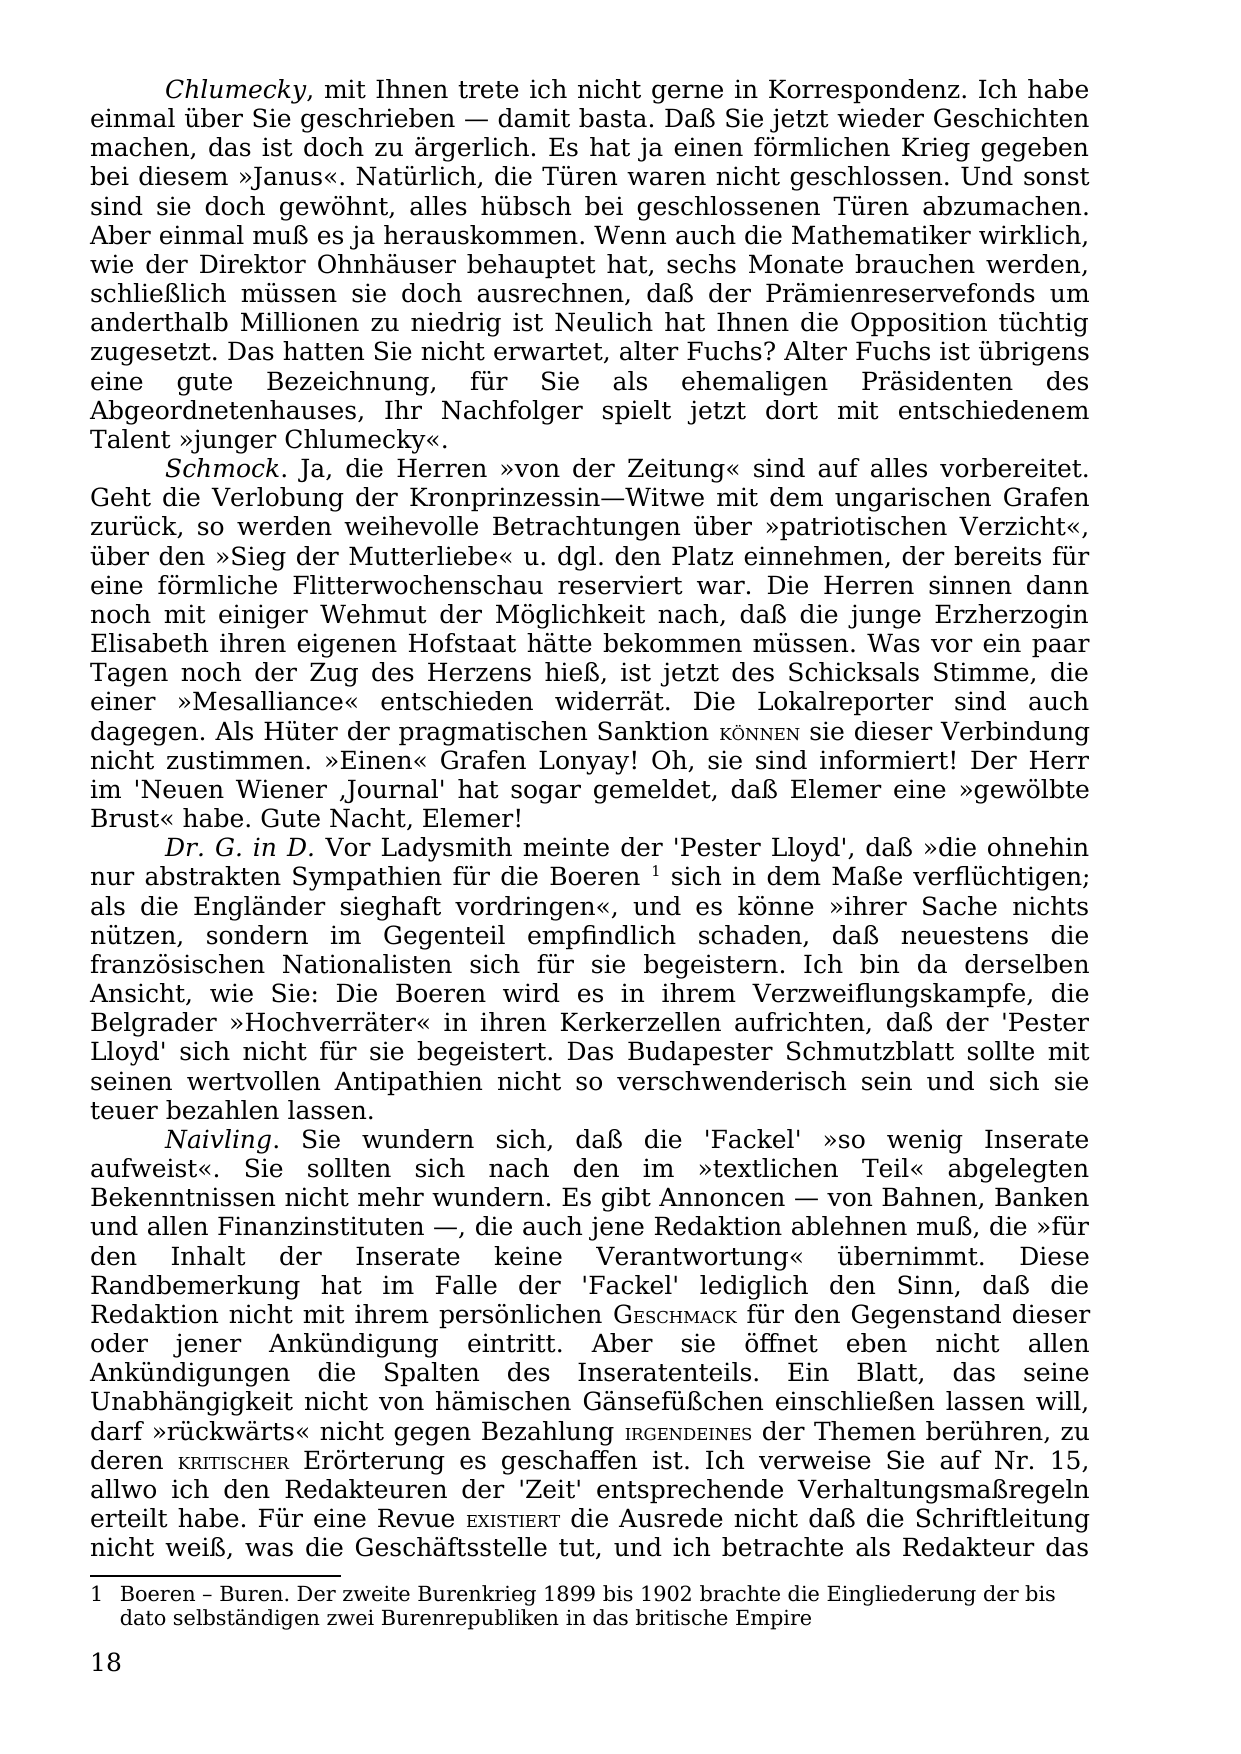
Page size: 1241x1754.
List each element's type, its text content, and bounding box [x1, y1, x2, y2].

text Schmock. Ja, die Herren »von der Zeitung« sind auf alles vorbereitet. Geht die Verlobung der Kronprinzessin—Witwe mit dem ungarischen Grafen zurück, so werden weihevolle Betrachtungen über »patriotischen Verzicht«, über den »Sieg der Mutterliebe« u. dgl. den Platz einnehmen, der bereits für eine förmliche Flitterwochenschau reserviert war. Die Herren sinnen dann noch mit einiger Wehmut der Möglichkeit nach, daß die junge Erzherzogin Elisabeth ihren eigenen Hofstaat hätte bekommen müssen. Was vor ein paar Tagen noch der Zug des Herzens hieß, ist jetzt des Schicksals Stimme, die einer »Mesalliance« entschieden widerrät. Die Lokalreporter sind auch dagegen. Als Hüter der pragmatischen Sanktion können sie dieser Verbindung nicht zustimmen. »Einen« Grafen Lonyay! Oh, sie sind informiert! Der Herr im 'Neuen Wiener ,Journal' hat sogar gemeldet, daß Elemer eine »gewölbte Brust« habe. Gute Nacht, Elemer! [90, 454, 1091, 833]
text Chlumecky, mit Ihnen trete ich nicht gerne in Korrespondenz. Ich habe einmal über Sie geschrieben — damit basta. Daß Sie jetzt wieder Geschichten machen, das ist doch zu ärgerlich. Es hat ja einen förmlichen Krieg gegeben bei diesem »Janus«. Natürlich, die Türen waren nicht geschlossen. Und sonst sind sie doch gewöhnt, alles hübsch bei geschlossenen Türen abzumachen. Aber einmal muß es ja herauskommen. Wenn auch die Mathematiker wirklich, wie der Direktor Ohnhäuser behauptet hat, sechs Monate brauchen werden, schließlich müssen sie doch ausrechnen, daß der Prämienreservefonds um anderthalb Millionen zu niedrig ist Neulich hat Ihnen die Opposition tüchtig zugesetzt. Das hatten Sie nicht erwartet, alter Fuchs? Alter Fuchs ist übrigens eine gute Bezeichnung, für Sie als ehemaligen Präsidenten des Abgeordnetenhauses, Ihr Nachfolger spielt jetzt dort mit entschiedenem Talent »junger Chlumecky«. [90, 75, 1091, 454]
text Dr. G. in D. Vor Ladysmith meinte der 'Pester Lloyd', daß »die ohnehin nur abstrakten Sympathien für die Boeren sich in dem Maße verflüchtigen; als die Engländer sieghaft vordringen«, und es könne »ihrer Sache nichts nützen, sondern im Gegenteil empfindlich schaden, daß neuestens die französischen Nationalisten sich für sie begeistern. Ich bin da derselben Ansicht, wie Sie: Die Boeren wird es in ihrem Verzweiflungskampfe, die Belgrader »Hochverräter« in ihren Kerkerzellen aufrichten, daß der 'Pester Lloyd' sich nicht für sie begeistert. Das Budapester Schmutzblatt sollte mit seinen wertvollen Antipathien nicht so verschwenderisch sein und sich sie teuer bezahlen lassen. [90, 833, 1091, 1125]
text Boeren – Buren. Der zweite Burenkrieg 1899 bis 1902 brachte die Eingliederung der bis dato selbständigen zwei Burenrepubliken in das britische Empire [90, 1582, 1091, 1631]
text Naivling. Sie wundern sich, daß die 'Fackel' »so wenig Inserate aufweist«. Sie sollten sich nach den im »textlichen Teil« abgelegten Bekenntnissen nicht mehr wundern. Es gibt Annoncen — von Bahnen, Banken und allen Finanzinstituten —, die auch jene Redaktion ablehnen muß, die »für den Inhalt der Inserate keine Verantwortung« übernimmt. Diese Randbemerkung hat im Falle der 'Fackel' lediglich den Sinn, daß die Redaktion nicht mit ihrem persönlichen Geschmack für den Gegenstand dieser oder jener Ankündigung eintritt. Aber sie öffnet eben nicht allen Ankündigungen die Spalten des Inseratenteils. Ein Blatt, das seine Unabhängigkeit nicht von hämischen Gänsefüßchen einschließen lassen will, darf »rückwärts« nicht gegen Bezahlung irgendeines der Themen berühren, zu deren kritischer Erörterung es geschaffen ist. Ich verweise Sie auf Nr. 15, allwo ich den Redakteuren der 'Zeit' entsprechende Verhaltungsmaßregeln erteilt habe. Für eine Revue existiert die Ausrede nicht daß die Schriftleitung nicht weiß, was die Geschäftsstelle tut, und ich betrachte als Redakteur das [90, 1125, 1091, 1562]
